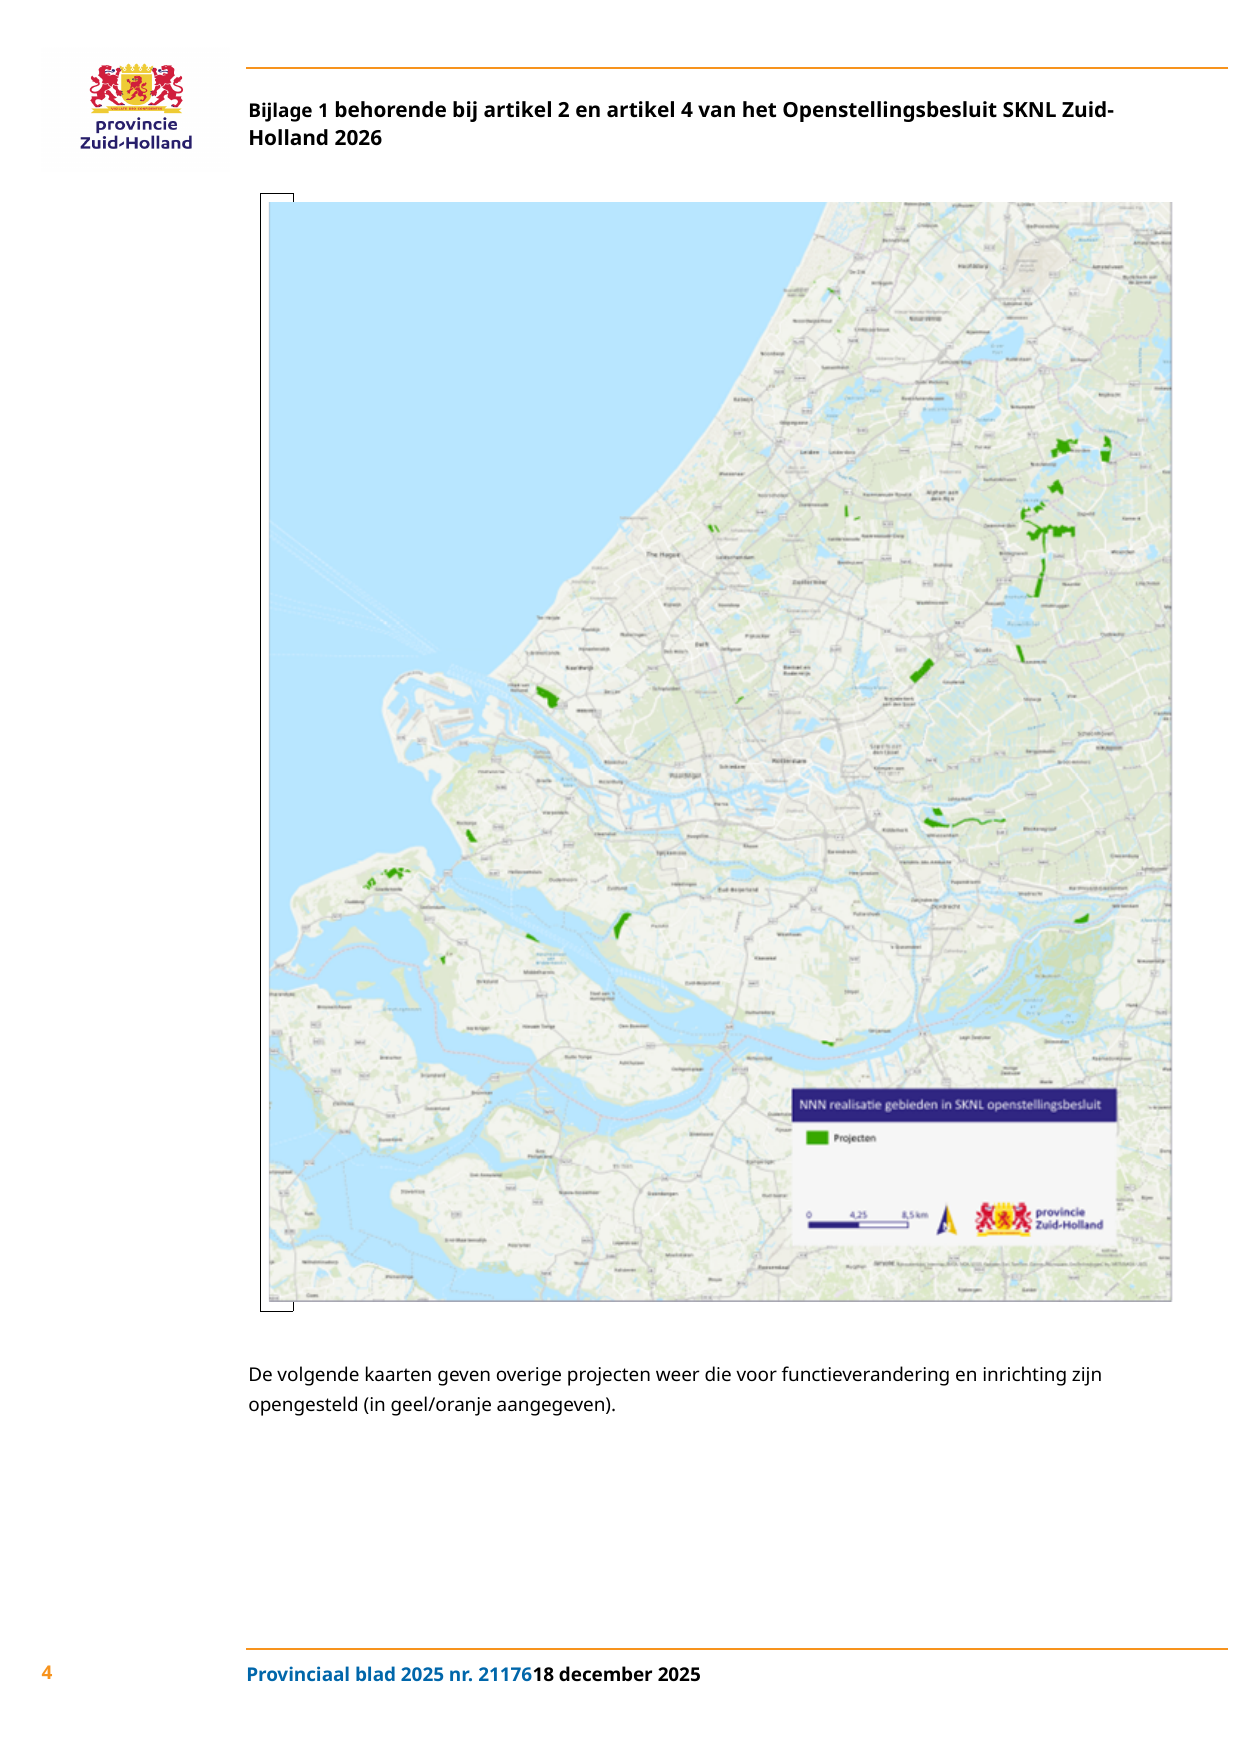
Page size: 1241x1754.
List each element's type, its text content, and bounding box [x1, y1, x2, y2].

text Bijlage 1 behorende bij artikel 2 en artikel 4 van het Openstellingsbesluit SKNL Zuid-Holland 2026 [248, 95, 1152, 152]
picture [268, 202, 1173, 1302]
picture [41, 47, 231, 172]
text De volgende kaarten geven overige projecten weer die voor functieverandering en inrichting zijn opengesteld (in geel/oranje aangegeven). [248, 1362, 1152, 1417]
